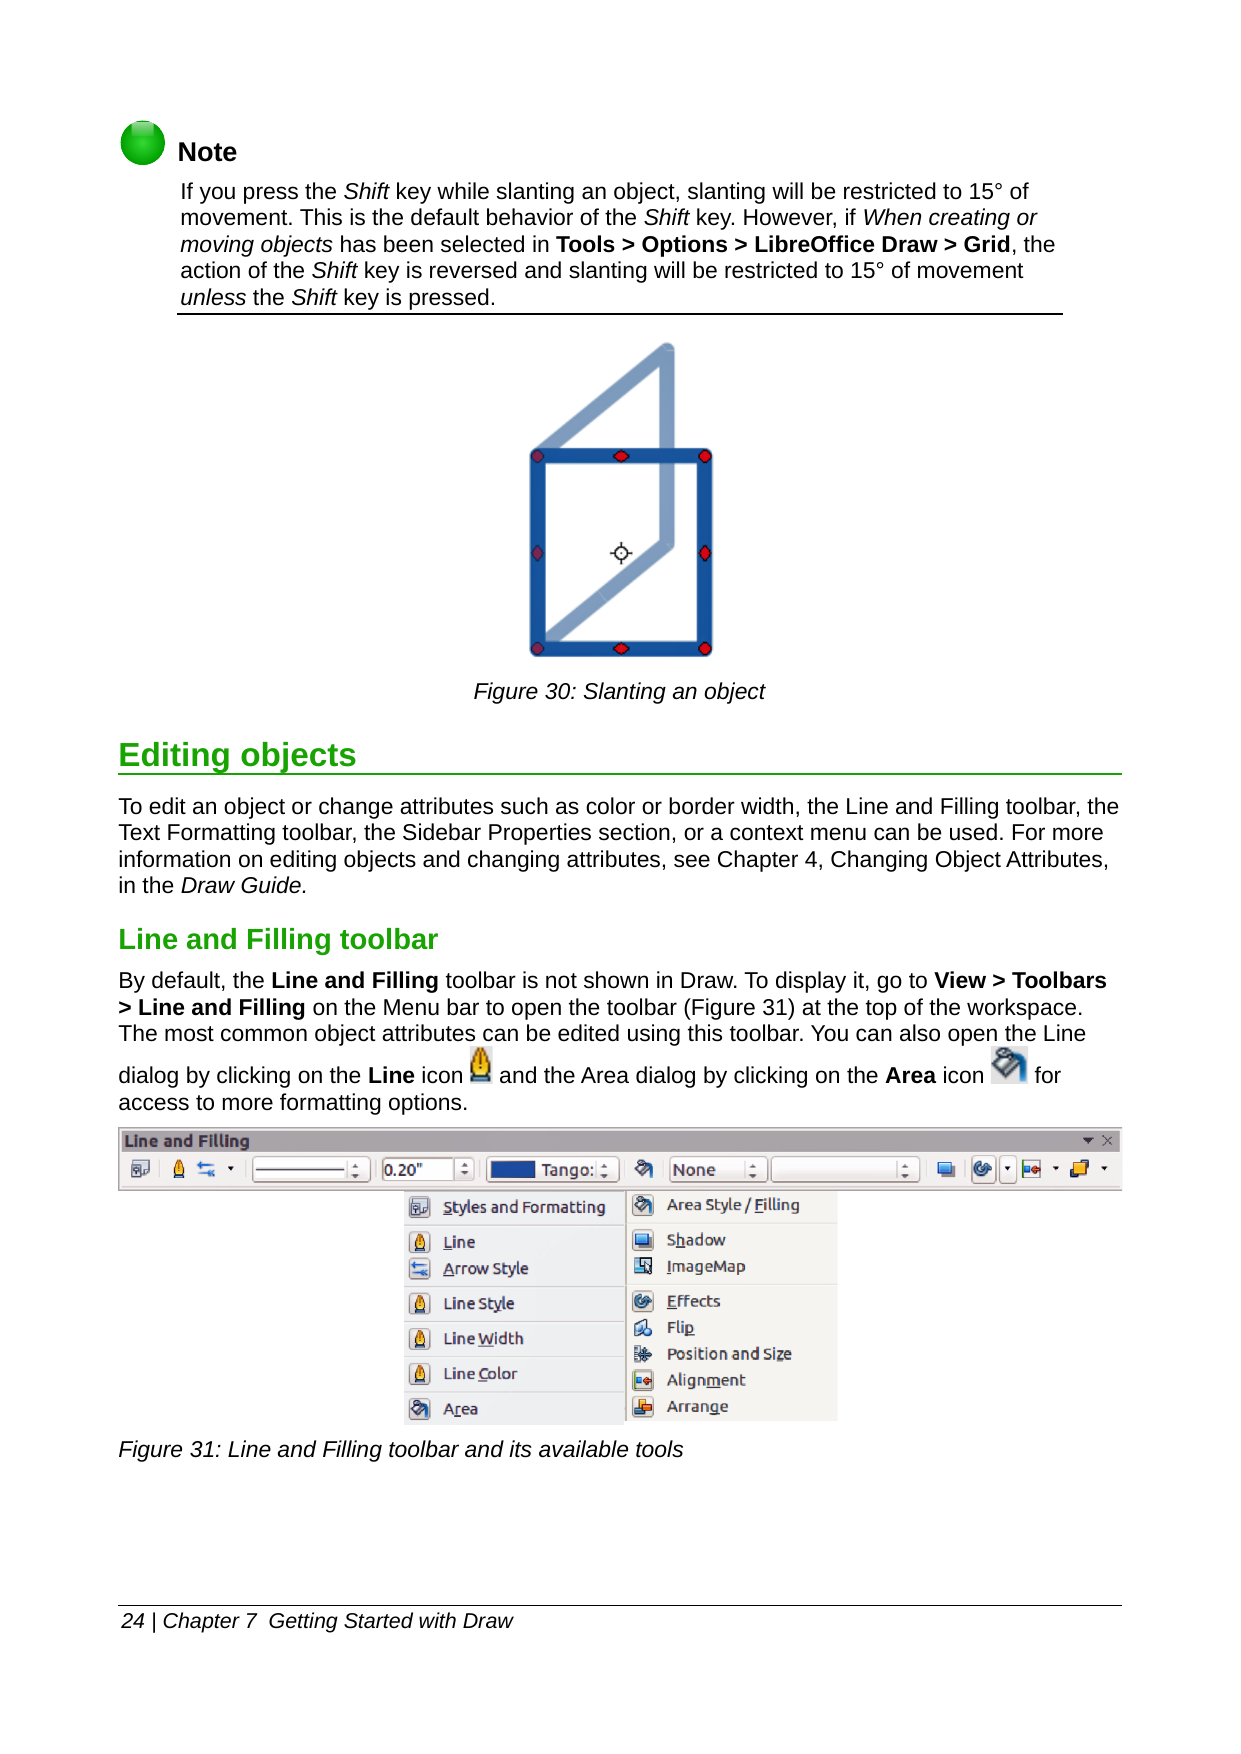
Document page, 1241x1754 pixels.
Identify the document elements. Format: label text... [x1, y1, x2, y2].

subtitle Note [118, 118, 1122, 167]
text By default, the Line and Filling toolbar is not shown in Draw. To display it, go to View > Toolbars > Line and Filling on the Menu bar to open the toolbar (Figure 31) at the top of the workspace. The most common object attributes can be edited using this toolbar. You can also open the Line dialog by clicking on the Line icon and the Area dialog by clicking on the Area icon for access to more formatting options. [118, 967, 1122, 1115]
picture [118, 1127, 1123, 1425]
text Figure 30: Slanting an object [458, 678, 782, 704]
text Figure 31: Line and Filling toolbar and its available tools [118, 1436, 1122, 1463]
picture [469, 1046, 493, 1084]
text If you press the Shift key while slanting an object, slanting will be restricted to 15° of movement. This is the default behavior of the Shift key. However, if When creating or moving objects has been selected in Tools > Options > LibreOffice Draw > Grid, the action of the Shift key is reversed and slanting will be restricted to 15° of movement unless the Shift key is pressed. [177, 175, 1063, 313]
picture [990, 1046, 1029, 1084]
subtitle Line and Filling toolbar [118, 922, 1122, 955]
text To edit an object or change attributes such as color or border width, the Line and Filling toolbar, the Text Formatting toolbar, the Sidebar Properties section, or a context menu can be used. For more information on editing objects and changing attributes, see Chapter 4, Changing Object Attributes, in the Draw Guide. [118, 793, 1122, 898]
subtitle Editing objects [118, 734, 1122, 773]
picture [516, 336, 724, 666]
